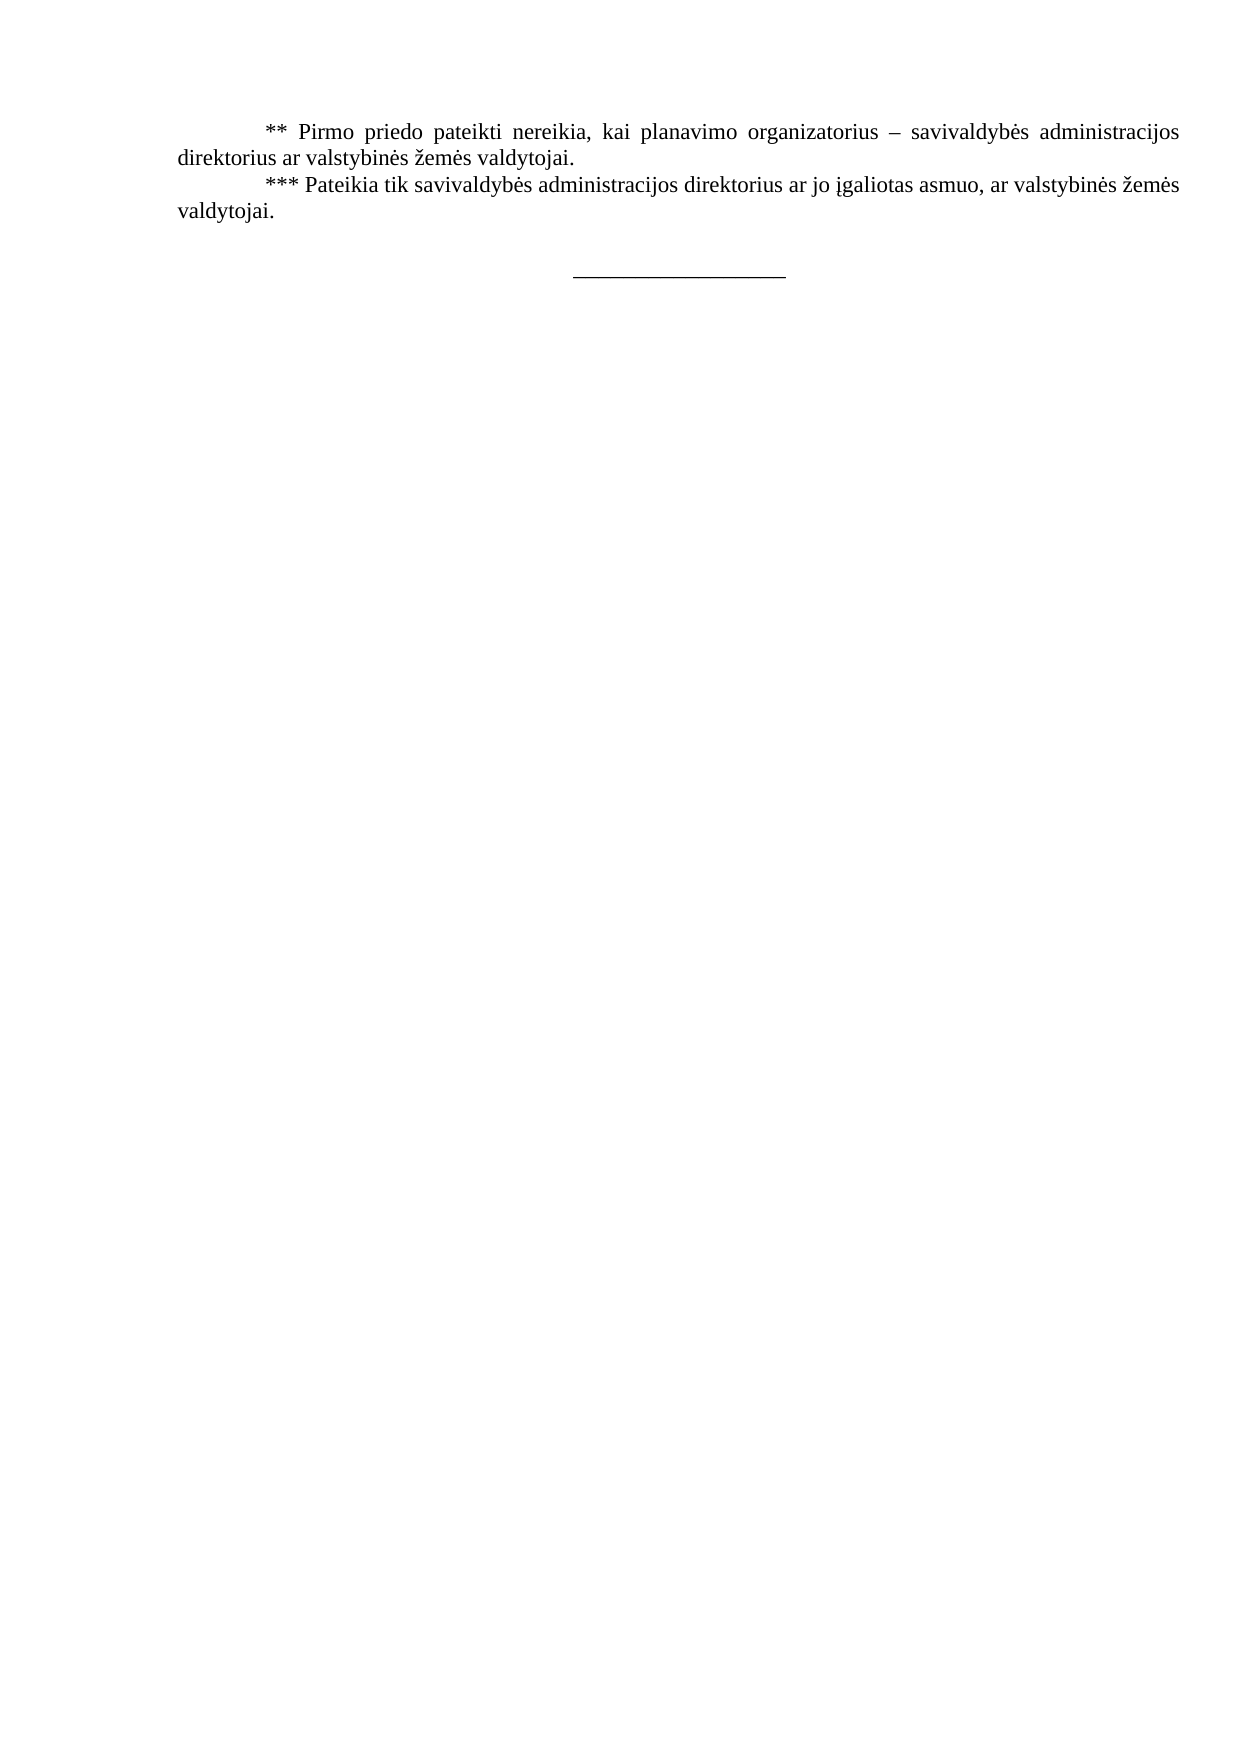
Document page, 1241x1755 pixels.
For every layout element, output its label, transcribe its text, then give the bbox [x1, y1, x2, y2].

text _________________ [177, 252, 1181, 281]
text ** Pirmo priedo pateikti nereikia, kai planavimo organizatorius – savivaldybės administracijos direktorius ar valstybinės žemės valdytojai. [177, 118, 1181, 171]
text *** Pateikia tik savivaldybės administracijos direktorius ar jo įgaliotas asmuo, ar valstybinės žemės valdytojai. [177, 171, 1181, 223]
